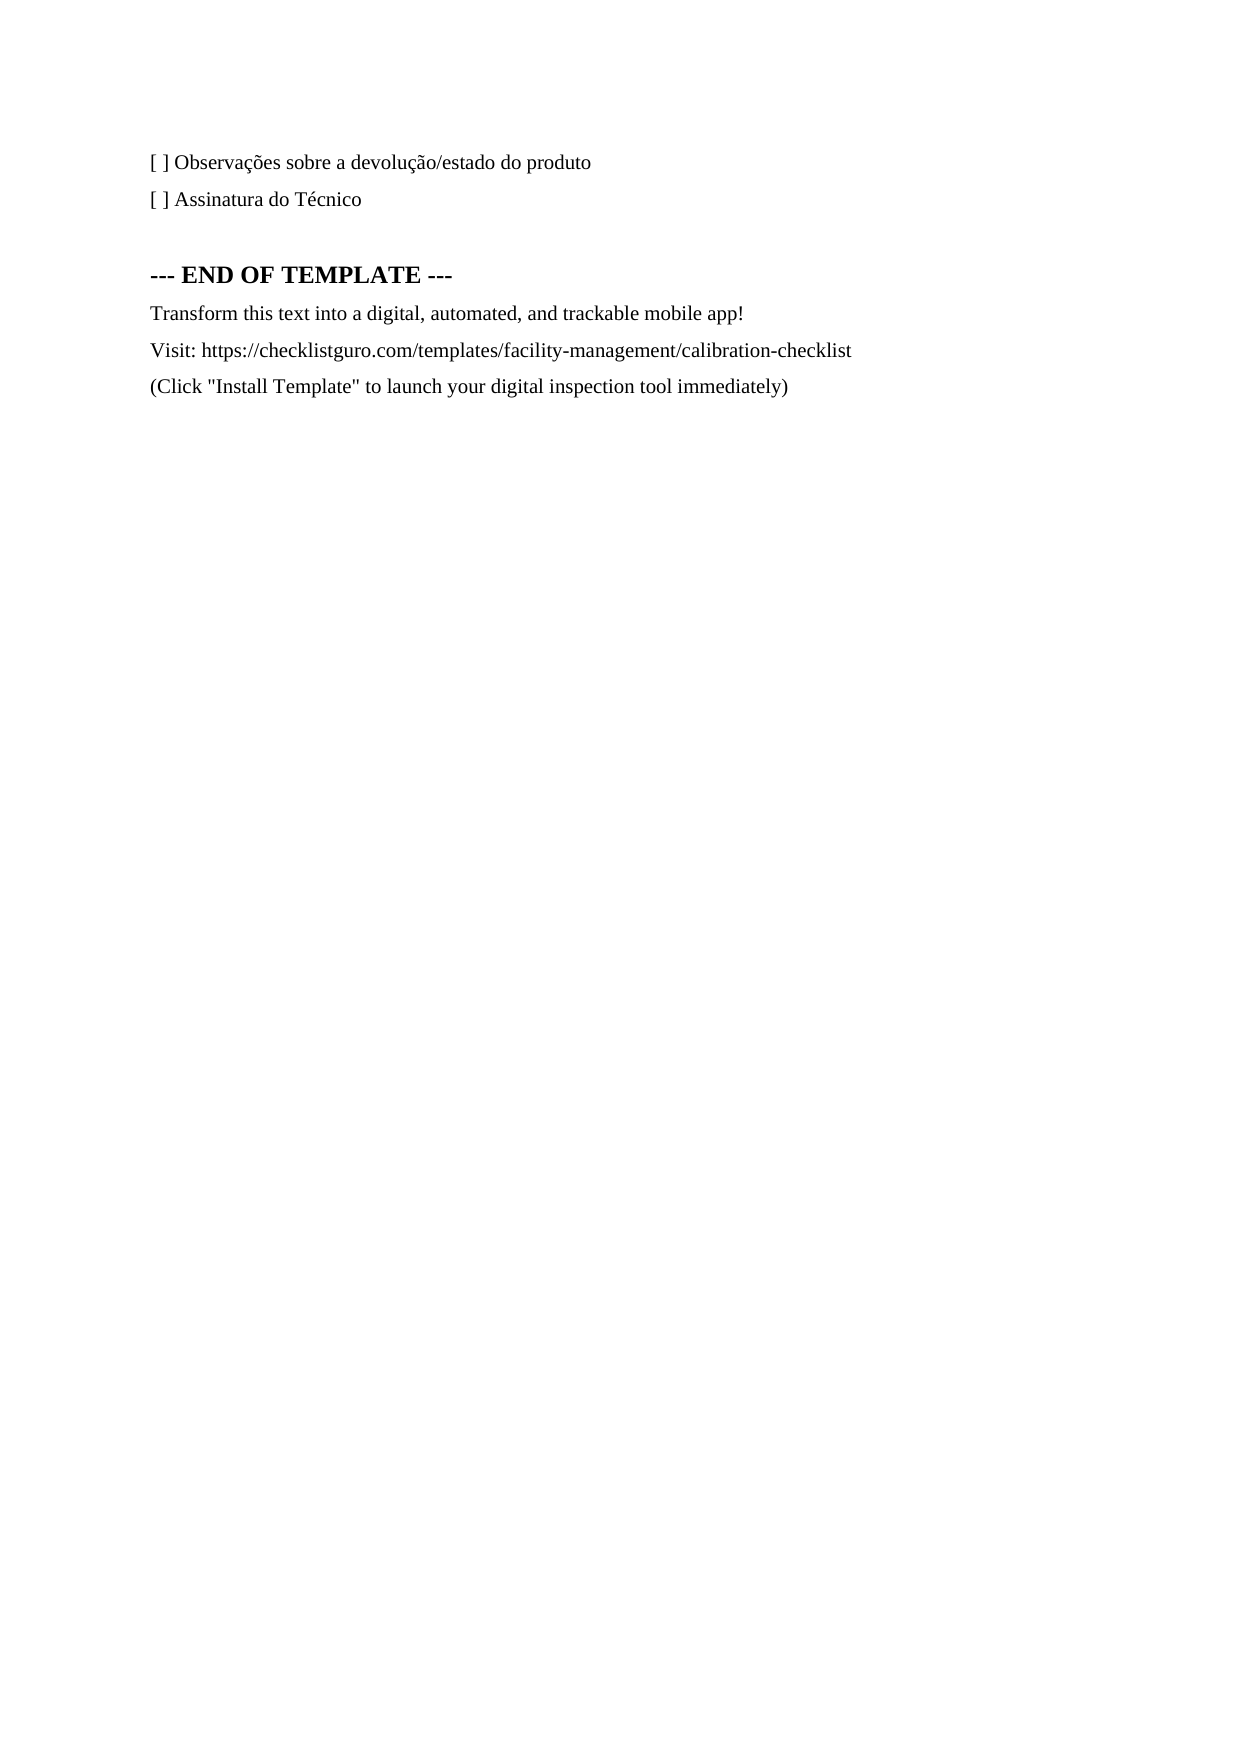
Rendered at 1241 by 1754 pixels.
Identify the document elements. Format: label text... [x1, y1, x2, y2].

text Visit: https://checklistguro.com/templates/facility-management/calibration-checklist [150, 337, 1090, 362]
text --- END OF TEMPLATE --- [150, 260, 1090, 288]
text Transform this text into a digital, automated, and trackable mobile app! [150, 301, 1090, 325]
text [ ] Observações sobre a devolução/estado do produto [150, 150, 1090, 174]
text (Click "Install Template" to launch your digital inspection tool immediately) [150, 374, 1090, 398]
text [ ] Assinatura do Técnico [150, 187, 1090, 211]
